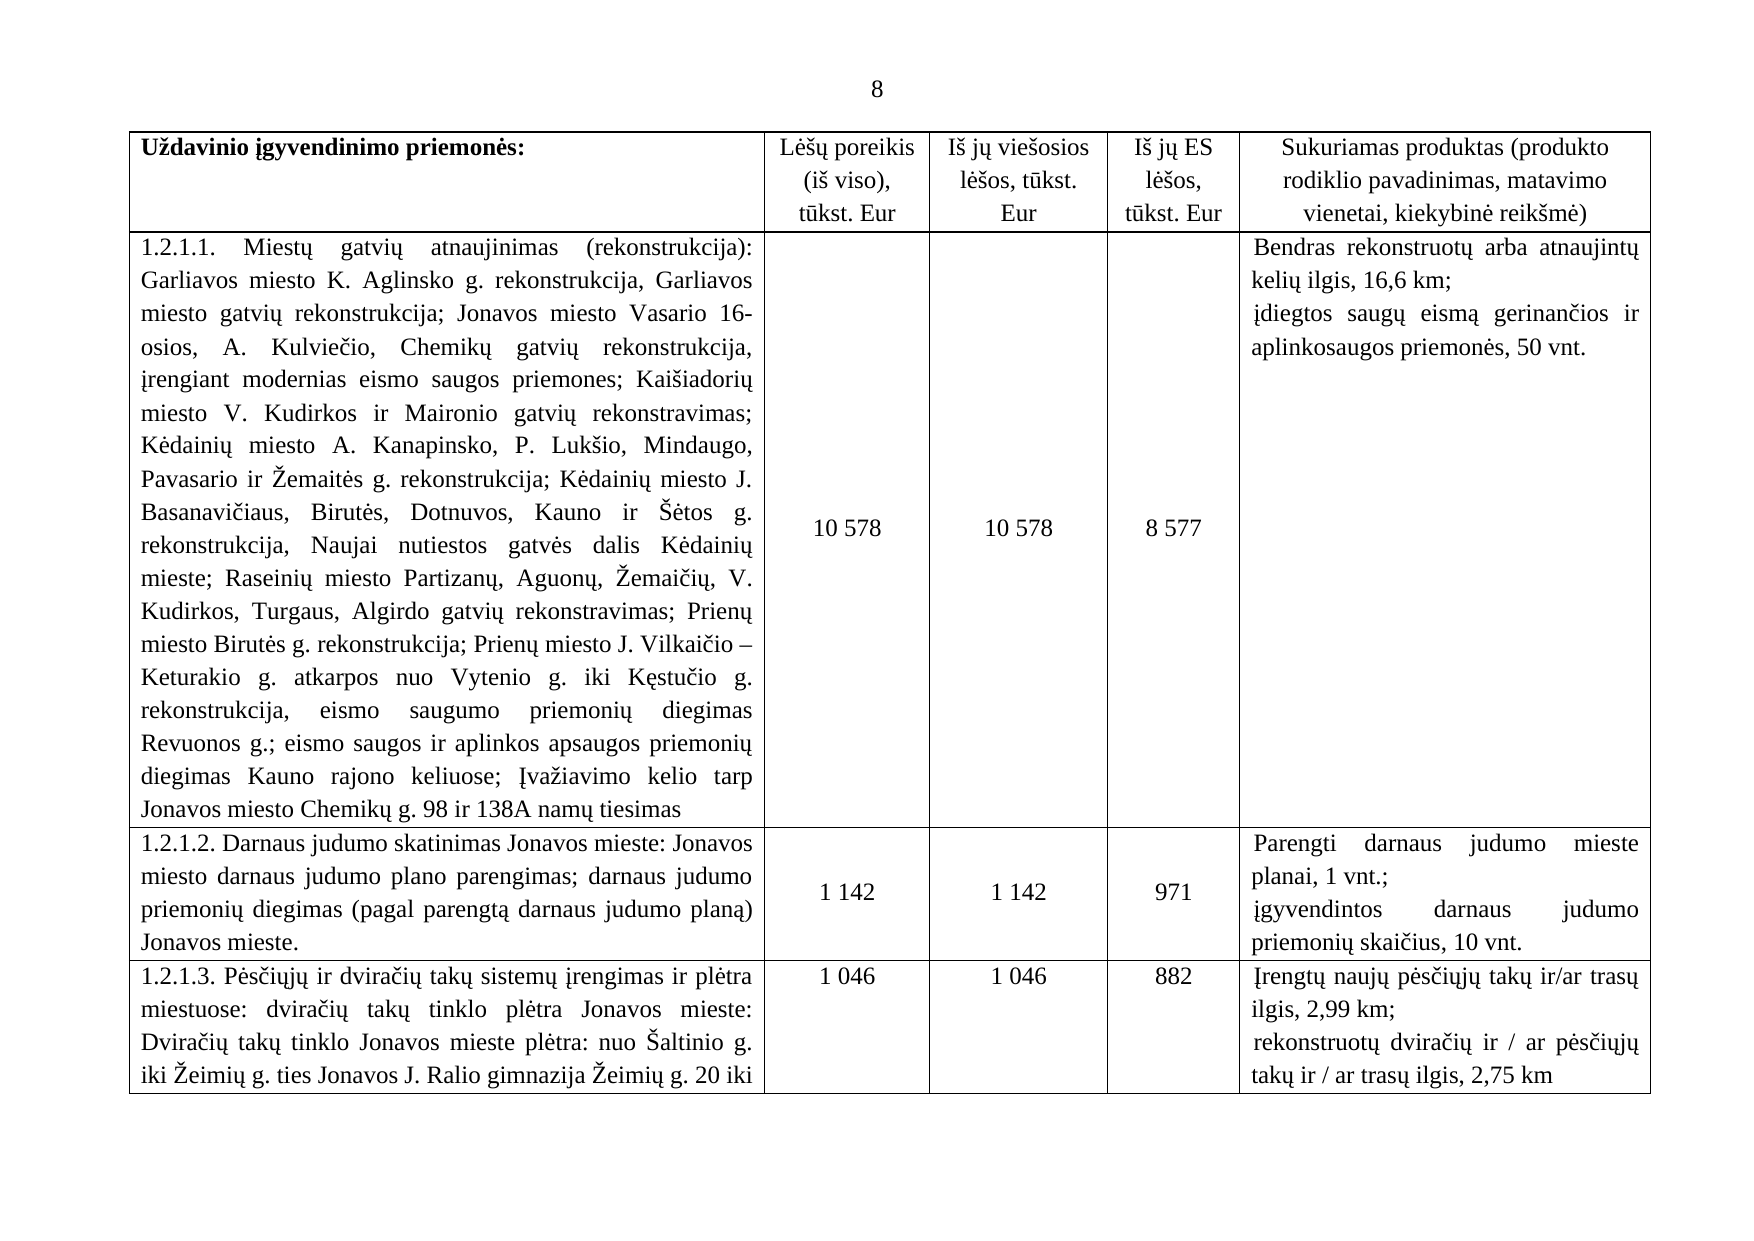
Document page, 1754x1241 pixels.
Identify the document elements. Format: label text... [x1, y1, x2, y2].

table_cell 1.2.1.3. Pėsčiųjų ir dviračių takų sistemų įrengimas ir plėtra miestuose: dviračių takų tinklo plėtra Jonavos mieste: Dviračių takų tinklo Jonavos mieste plėtra: nuo Šaltinio g. iki Žeimių g. ties Jonavos J. Ralio gimnazija Žeimių g. 20 iki [130, 961, 764, 1093]
table_cell 8 577 [1108, 233, 1239, 827]
table_header Iš jų ES lėšos, tūkst. Eur [1108, 133, 1239, 231]
table_cell Parengti darnaus judumo mieste planai, 1 vnt.; įgyvendintos darnaus judumo priemonių skaičius, 10 vnt. [1240, 828, 1650, 960]
table_cell 1 046 [765, 961, 929, 1093]
table_cell 1 046 [930, 961, 1107, 1093]
table_header Uždavinio įgyvendinimo priemonės: [130, 133, 764, 231]
table_header Iš jų viešosios lėšos, tūkst. Eur [930, 133, 1107, 231]
table_cell Įrengtų naujų pėsčiųjų takų ir/ar trasų ilgis, 2,99 km; rekonstruotų dviračių ir / ar pėsčiųjų takų ir / ar trasų ilgis, 2,75 km [1240, 961, 1650, 1093]
table_cell 971 [1108, 828, 1239, 960]
table_header Lėšų poreikis (iš viso), tūkst. Eur [765, 133, 929, 231]
table_cell 1.2.1.1. Miestų gatvių atnaujinimas (rekonstrukcija): Garliavos miesto K. Aglinsko g. rekonstrukcija, Garliavos miesto gatvių rekonstrukcija; Jonavos miesto Vasario 16-osios, A. Kulviečio, Chemikų gatvių rekonstrukcija, įrengiant modernias eismo saugos priemones; Kaišiadorių miesto V. Kudirkos ir Maironio gatvių rekonstravimas; Kėdainių miesto A. Kanapinsko, P. Lukšio, Mindaugo, Pavasario ir Žemaitės g. rekonstrukcija; Kėdainių miesto J. Basanavičiaus, Birutės, Dotnuvos, Kauno ir Šėtos g. rekonstrukcija, Naujai nutiestos gatvės dalis Kėdainių mieste; Raseinių miesto Partizanų, Aguonų, Žemaičių, V. Kudirkos, Turgaus, Algirdo gatvių rekonstravimas; Prienų miesto Birutės g. rekonstrukcija; Prienų miesto J. Vilkaičio – Keturakio g. atkarpos nuo Vytenio g. iki Kęstučio g. rekonstrukcija, eismo saugumo priemonių diegimas Revuonos g.; eismo saugos ir aplinkos apsaugos priemonių diegimas Kauno rajono keliuose; Įvažiavimo kelio tarp Jonavos miesto Chemikų g. 98 ir 138A namų tiesimas [130, 233, 764, 827]
table_cell 10 578 [765, 233, 929, 827]
table_cell Bendras rekonstruotų arba atnaujintų kelių ilgis, 16,6 km; įdiegtos saugų eismą gerinančios ir aplinkosaugos priemonės, 50 vnt. [1240, 233, 1650, 827]
table_cell 1.2.1.2. Darnaus judumo skatinimas Jonavos mieste: Jonavos miesto darnaus judumo plano parengimas; darnaus judumo priemonių diegimas (pagal parengtą darnaus judumo planą) Jonavos mieste. [130, 828, 764, 960]
table_cell 1 142 [930, 828, 1107, 960]
table_cell 882 [1108, 961, 1239, 1093]
table_cell 1 142 [765, 828, 929, 960]
table_cell 10 578 [930, 233, 1107, 827]
table_header Sukuriamas produktas (produkto rodiklio pavadinimas, matavimo vienetai, kiekybinė reikšmė) [1240, 133, 1650, 231]
